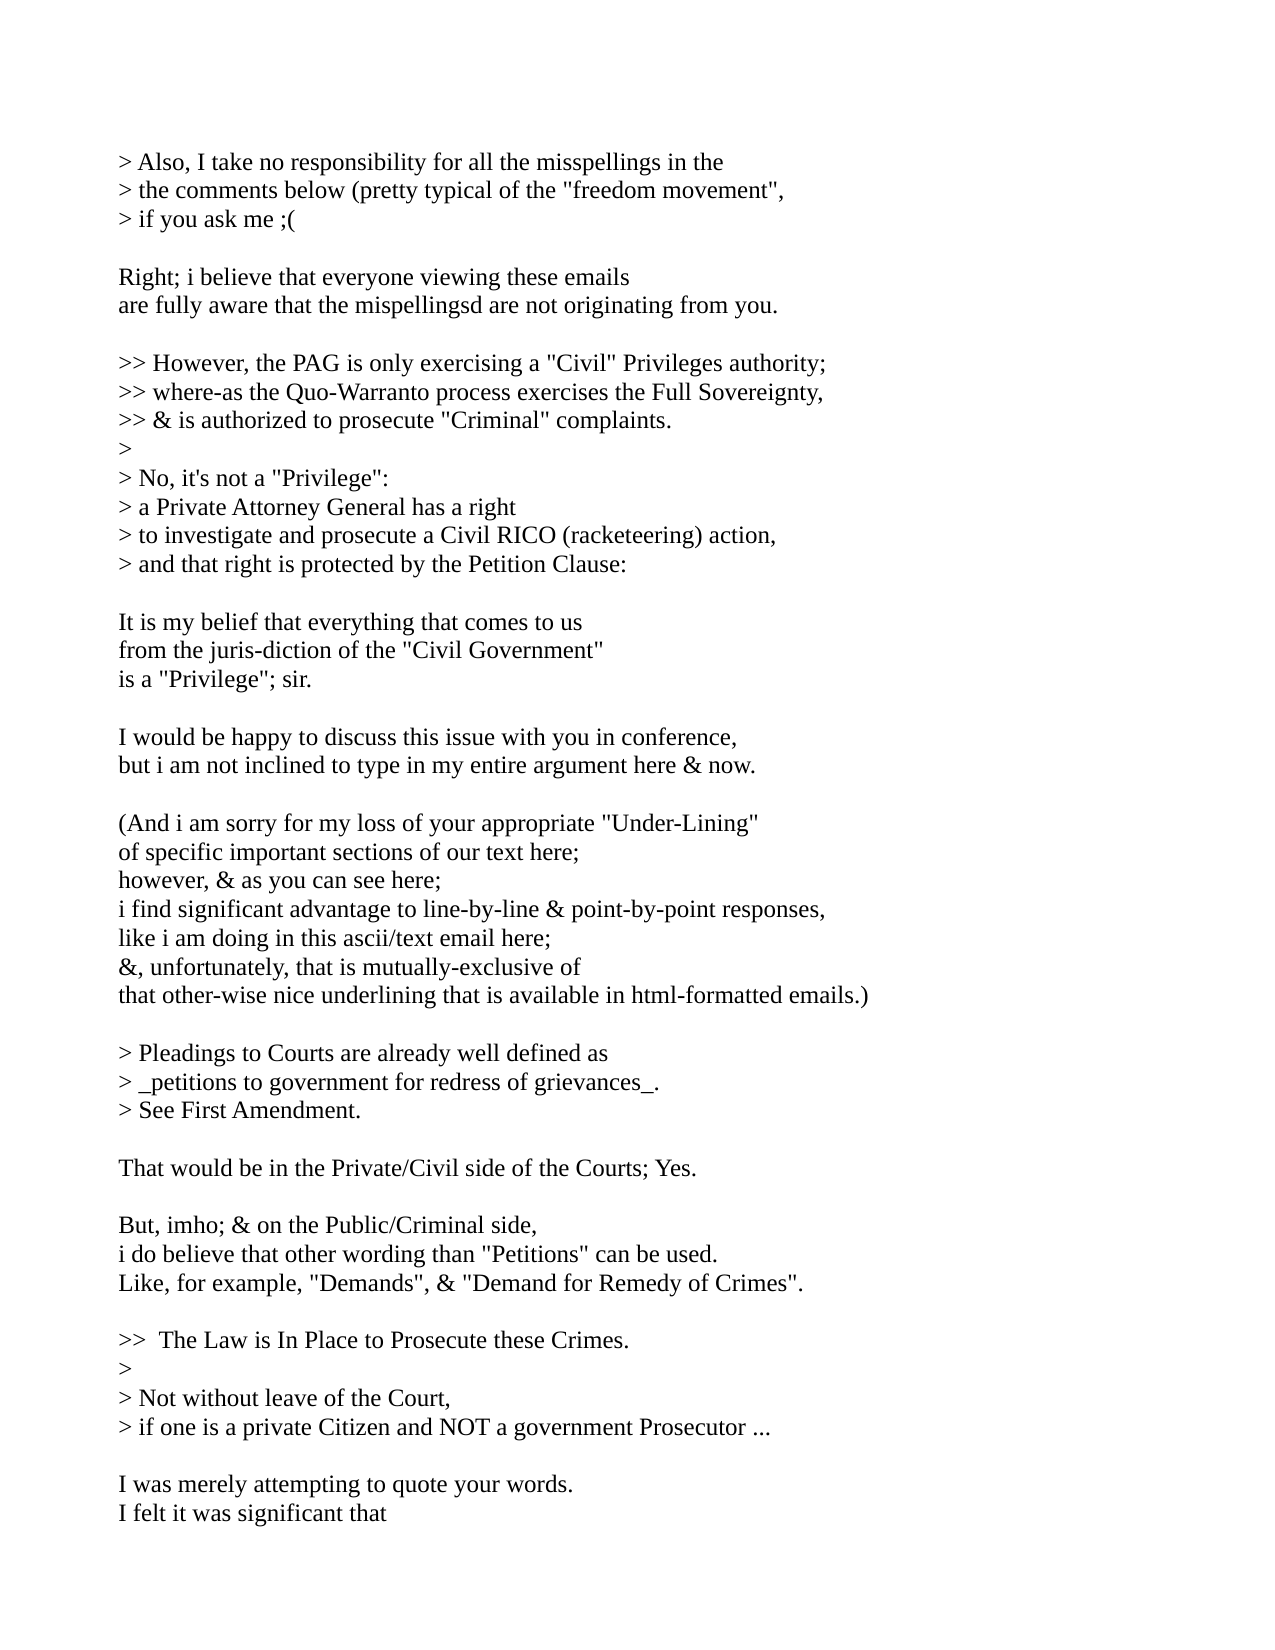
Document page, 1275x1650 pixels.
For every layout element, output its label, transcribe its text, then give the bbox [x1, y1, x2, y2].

text > See First Amendment. [118, 1096, 1157, 1124]
text > Pleadings to Courts are already well defined as [118, 1038, 1157, 1067]
text > to investigate and prosecute a Civil RICO (racketeering) action, [118, 521, 1157, 549]
text like i am doing in this ascii/text email here; [118, 923, 1157, 952]
text >> & is authorized to prosecute "Criminal" complaints. [118, 406, 1157, 434]
text from the juris-diction of the "Civil Government" [118, 636, 1157, 664]
text >> However, the PAG is only exercising a "Civil" Privileges authority; [118, 348, 1157, 377]
text I would be happy to discuss this issue with you in conference, [118, 722, 1157, 751]
text of specific important sections of our text here; [118, 837, 1157, 866]
text > if one is a private Citizen and NOT a government Prosecutor ... [118, 1412, 1157, 1441]
text I felt it was significant that [118, 1498, 1157, 1527]
text is a "Privilege"; sir. [118, 664, 1157, 693]
text But, imho; & on the Public/Criminal side, [118, 1211, 1157, 1239]
text (And i am sorry for my loss of your appropriate "Under-Lining" [118, 808, 1157, 837]
text That would be in the Private/Civil side of the Courts; Yes. [118, 1153, 1157, 1182]
text > Also, I take no responsibility for all the misspellings in the [118, 147, 1157, 176]
text Like, for example, "Demands", & "Demand for Remedy of Crimes". [118, 1268, 1157, 1297]
text that other-wise nice underlining that is available in html-formatted emails.) [118, 981, 1157, 1009]
text however, & as you can see here; [118, 866, 1157, 894]
text but i am not inclined to type in my entire argument here & now. [118, 751, 1157, 779]
text > and that right is protected by the Petition Clause: [118, 549, 1157, 578]
text It is my belief that everything that comes to us [118, 607, 1157, 636]
text Right; i believe that everyone viewing these emails [118, 262, 1157, 291]
text >> The Law is In Place to Prosecute these Crimes. [118, 1326, 1157, 1354]
text > a Private Attorney General has a right [118, 492, 1157, 521]
text > Not without leave of the Court, [118, 1383, 1157, 1412]
text I was merely attempting to quote your words. [118, 1469, 1157, 1498]
text > No, it's not a "Privilege": [118, 463, 1157, 492]
text i do believe that other wording than "Petitions" can be used. [118, 1239, 1157, 1268]
text > [118, 1354, 1157, 1383]
text &, unfortunately, that is mutually-exclusive of [118, 952, 1157, 981]
text are fully aware that the mispellingsd are not originating from you. [118, 291, 1157, 319]
text > the comments below (pretty typical of the "freedom movement", [118, 176, 1157, 204]
text > if you ask me ;( [118, 204, 1157, 233]
text > _petitions to government for redress of grievances_. [118, 1067, 1157, 1096]
text > [118, 434, 1157, 463]
text >> where-as the Quo-Warranto process exercises the Full Sovereignty, [118, 377, 1157, 406]
text i find significant advantage to line-by-line & point-by-point responses, [118, 894, 1157, 923]
